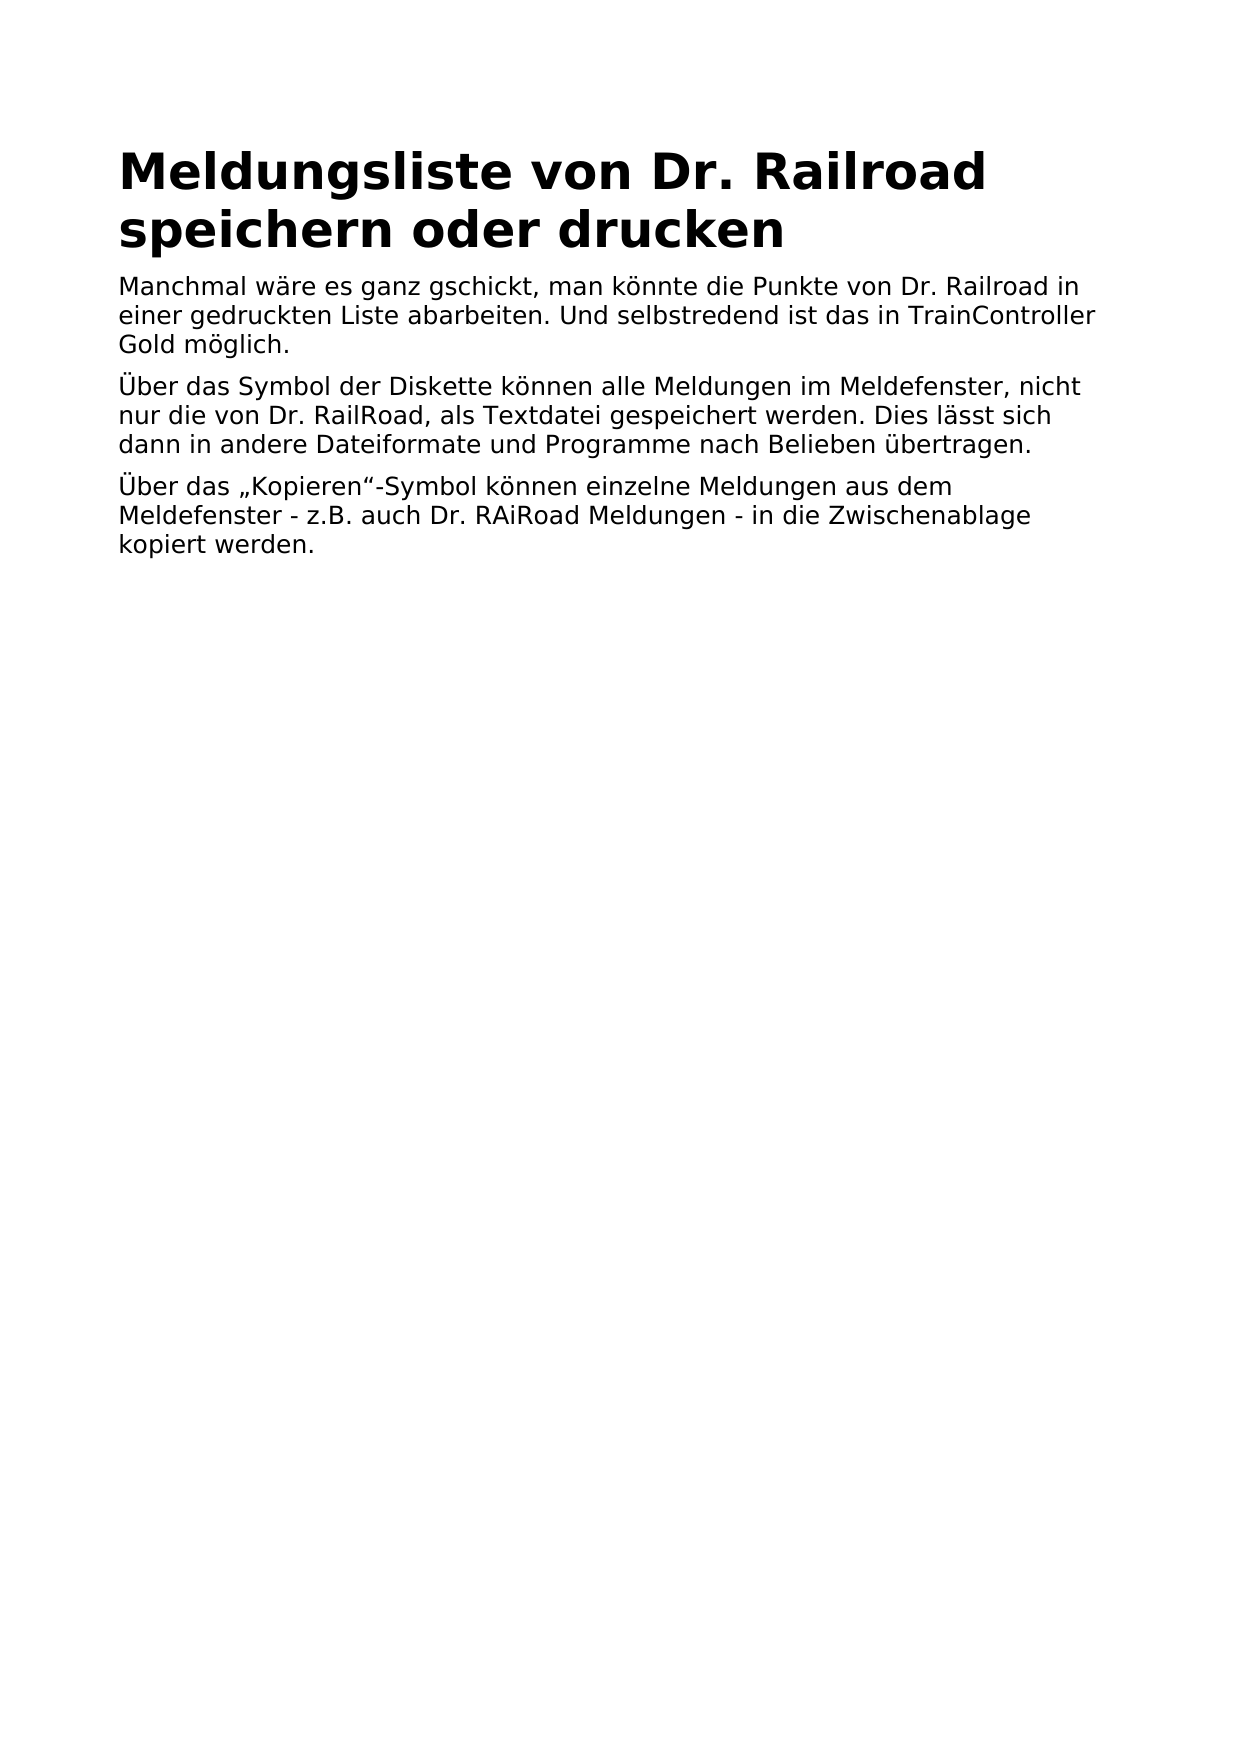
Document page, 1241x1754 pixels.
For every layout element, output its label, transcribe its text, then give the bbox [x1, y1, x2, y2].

text Über das „Kopieren“-Symbol können einzelne Meldungen aus dem Meldefenster - z.B. auch Dr. RAiRoad Meldungen - in die Zwischenablage kopiert werden. [118, 472, 1122, 559]
subtitle Meldungsliste von Dr. Railroad speichern oder drucken [118, 143, 1122, 259]
text Über das Symbol der Diskette können alle Meldungen im Meldefenster, nicht nur die von Dr. RailRoad, als Textdatei gespeichert werden. Dies lässt sich dann in andere Dateiformate und Programme nach Belieben übertragen. [118, 372, 1122, 459]
text Manchmal wäre es ganz gschickt, man könnte die Punkte von Dr. Railroad in einer gedruckten Liste abarbeiten. Und selbstredend ist das in TrainController Gold möglich. [118, 272, 1122, 359]
